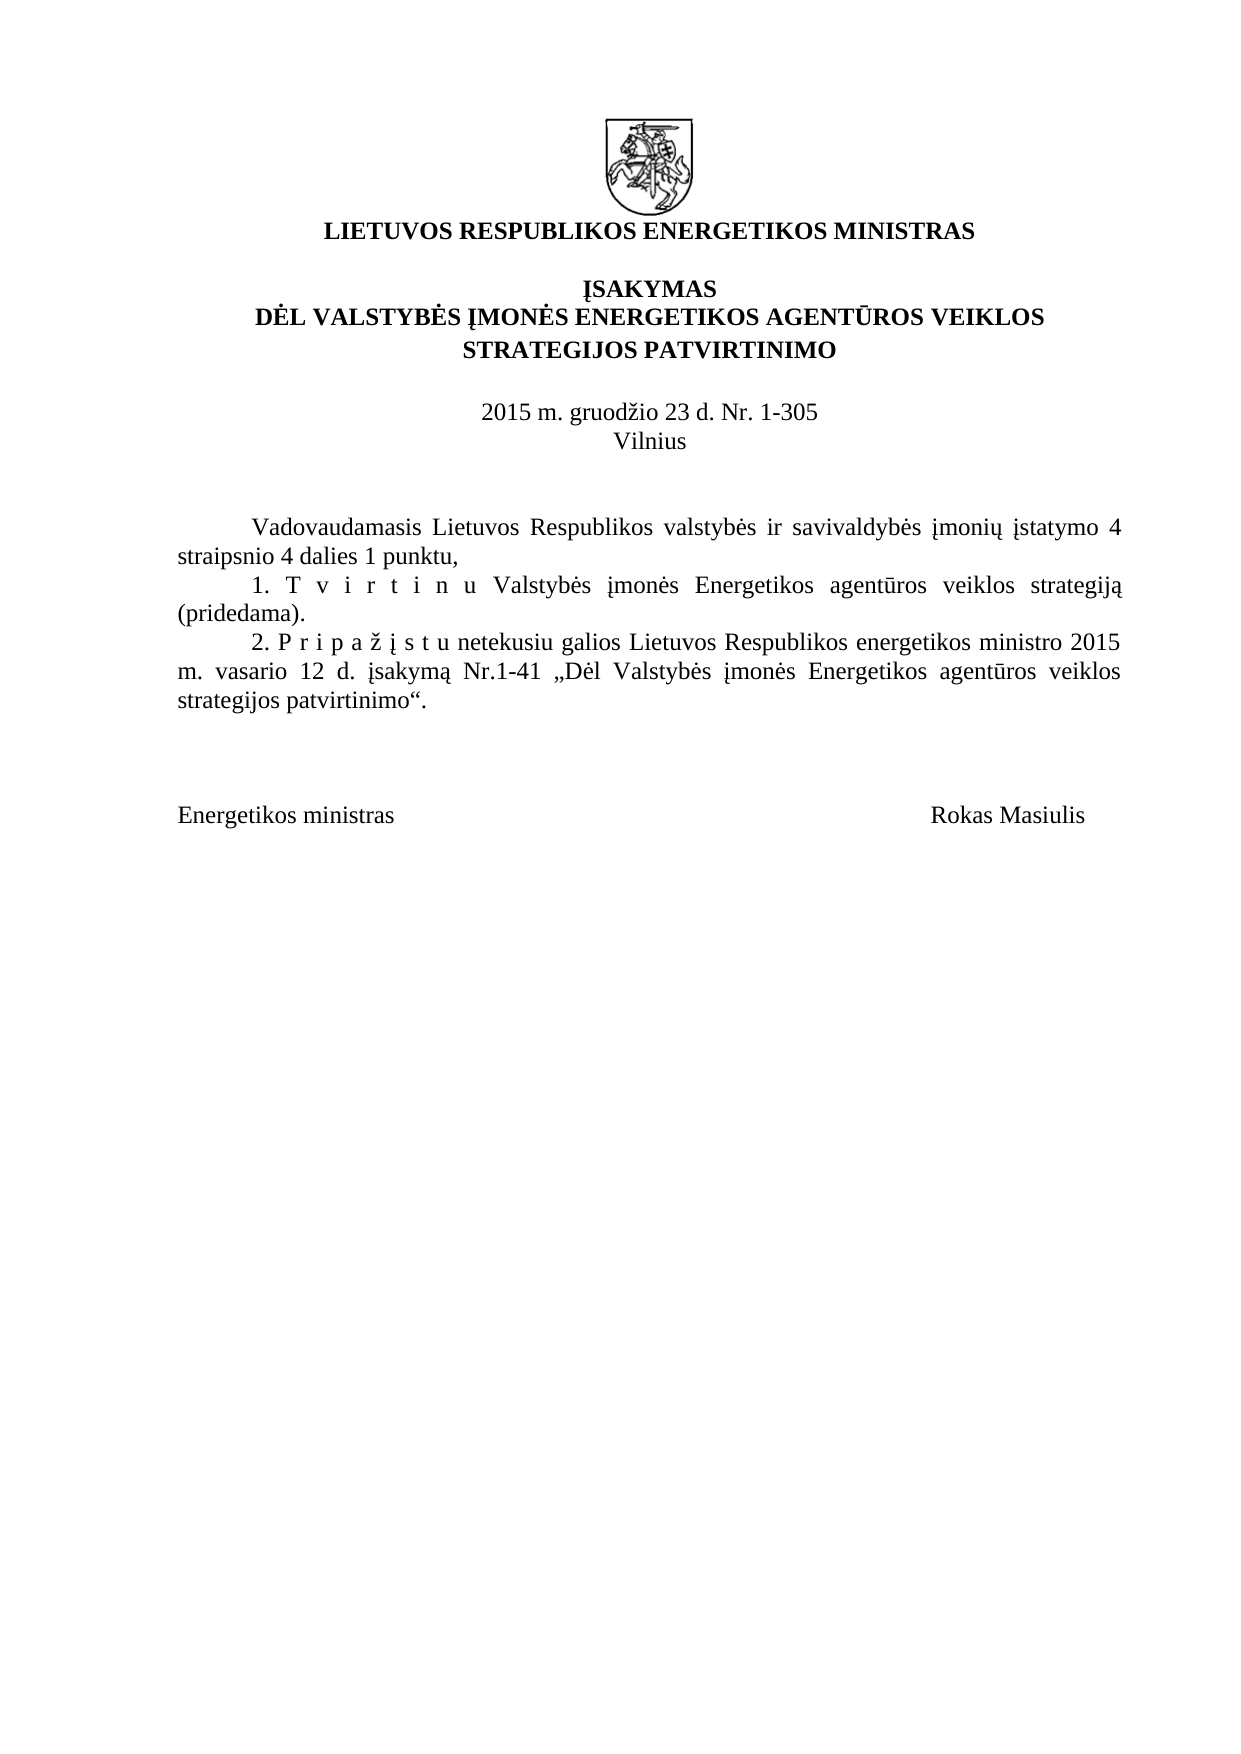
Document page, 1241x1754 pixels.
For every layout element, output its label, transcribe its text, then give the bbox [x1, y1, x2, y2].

text LIETUVOS RESPUBLIKOS ENERGETIKOS MINISTRAS [177, 216, 1122, 245]
text DĖL VALSTYBĖS ĮMONĖS ENERGETIKOS AGENTŪROS VEIKLOS STRATEGIJOS PATVIRTINIMO [177, 302, 1122, 364]
text 1. T v i r t i n u Valstybės įmonės Energetikos agentūros veiklos strategiją (pridedama). [177, 570, 1122, 627]
text Energetikos ministras Rokas Masiulis [177, 800, 1122, 828]
text Vilnius [177, 426, 1122, 455]
text Vadovaudamasis Lietuvos Respublikos valstybės ir savivaldybės įmonių įstatymo 4 straipsnio 4 dalies 1 punktu, [177, 512, 1122, 570]
text įsakymas [177, 274, 1122, 302]
text 2015 m. gruodžio 23 d. Nr. 1-305 [177, 397, 1122, 426]
text 2. P r i p a ž į s t u netekusiu galios Lietuvos Respublikos energetikos ministro 2015 m. vasario 12 d. įsakymą Nr.1-41 „Dėl Valstybės įmonės Energetikos agentūros veiklos strategijos patvirtinimo“. [177, 627, 1122, 713]
